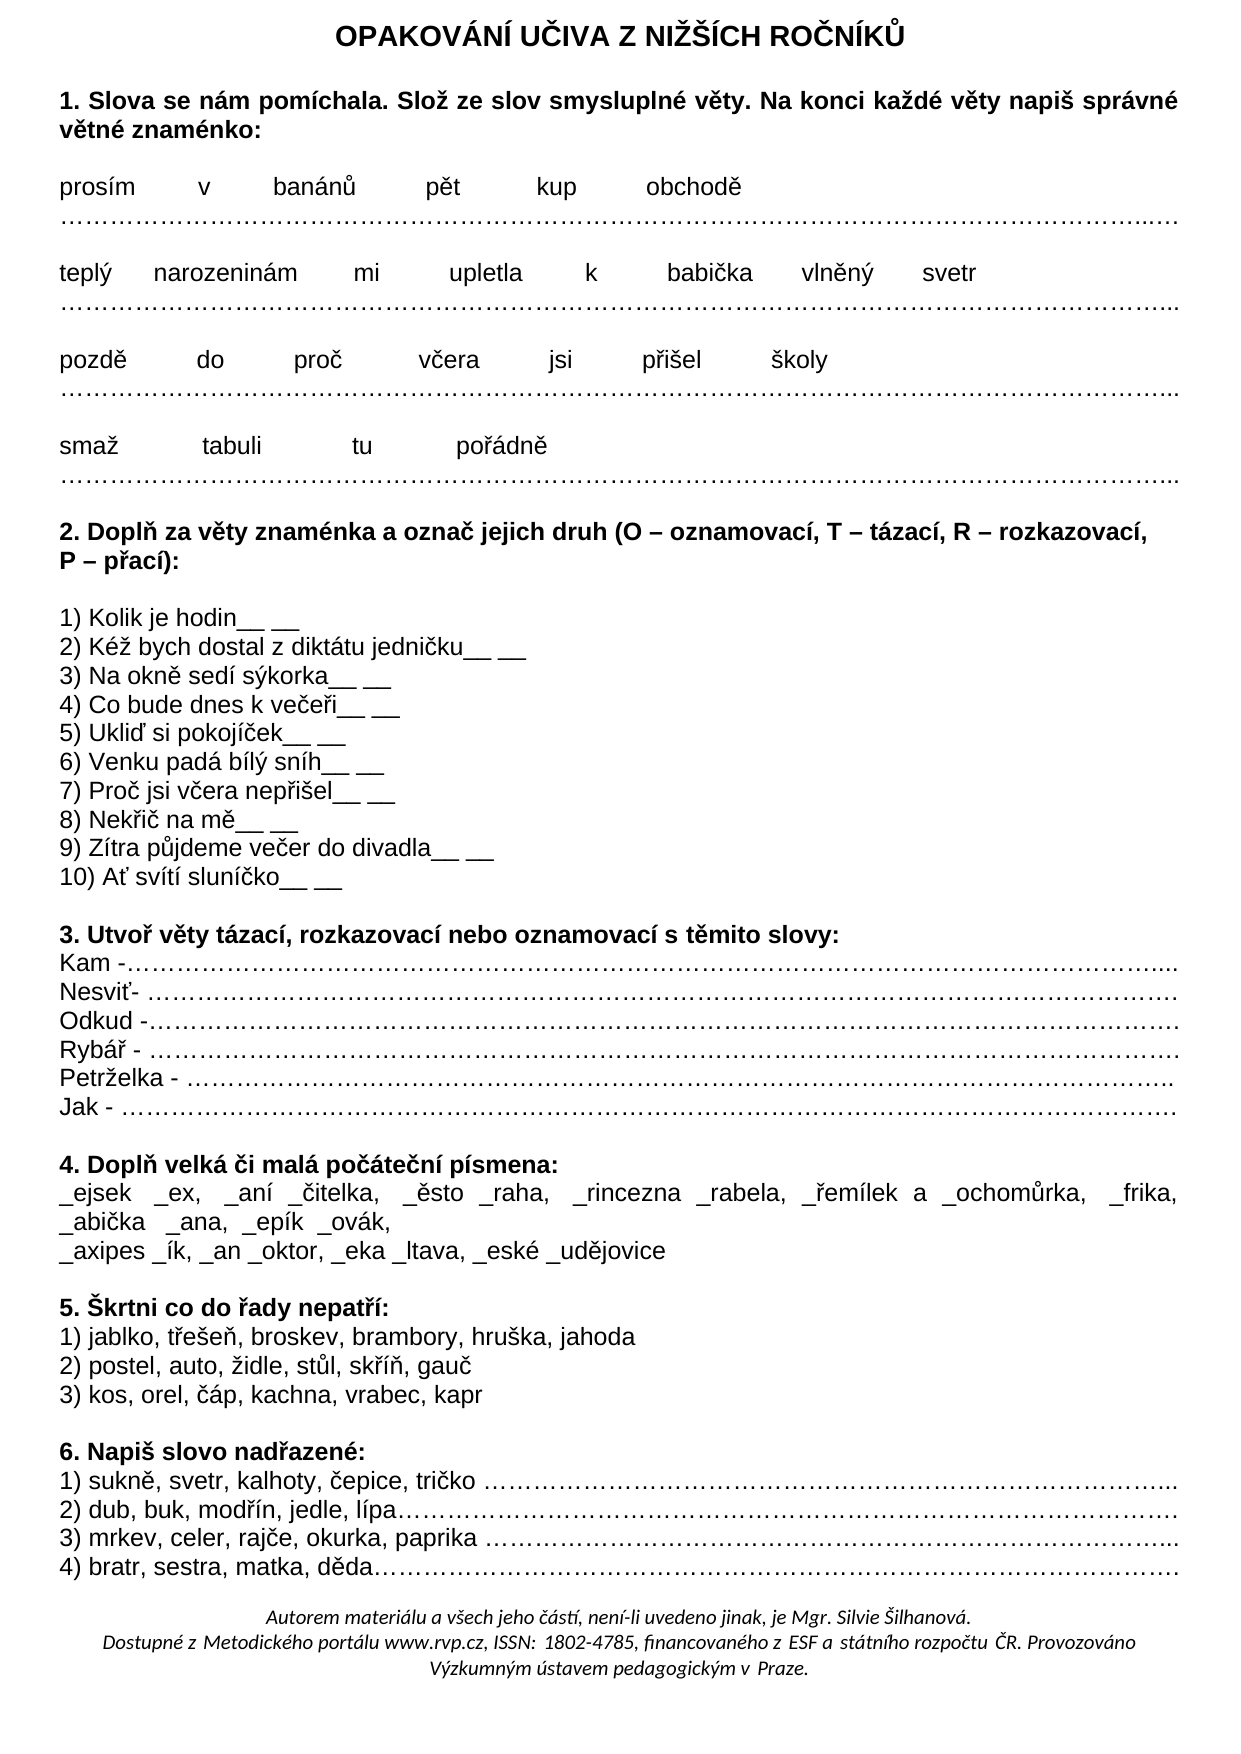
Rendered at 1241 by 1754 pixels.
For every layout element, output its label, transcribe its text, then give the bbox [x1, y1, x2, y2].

text Rybář - ……………………………………………………………………………………………………………. [59, 1034, 1181, 1063]
text P – přací): [59, 546, 1181, 574]
text …………………………………………………………………………………………………………………...… [59, 201, 1181, 229]
text _ejsek _ex, _aní _čitelka, _ěsto _raha, _rincezna _rabela, _řemílek a _ochomůrka, _frika, _abička _ana, _epík _ovák, [59, 1178, 1181, 1236]
text 10) Ať svítí sluníčko__ __ [59, 862, 1181, 891]
text Petrželka - ……………………………………………………………………………………………………….. [59, 1063, 1181, 1092]
text 6. Napiš slovo nadřazené: [59, 1437, 1181, 1466]
text 1) jablko, třešeň, broskev, brambory, hruška, jahoda [59, 1322, 1181, 1351]
text 5. Škrtni co do řady nepatří: [59, 1293, 1181, 1322]
text 4) Co bude dnes k večeři__ __ [59, 689, 1181, 718]
text 4. Doplň velká či malá počáteční písmena: [59, 1149, 1181, 1178]
text ……………………………………………………………………………………………………………………... [59, 459, 1181, 488]
text Odkud -……………………………………………………………………………………………………………. [59, 1006, 1181, 1034]
text _axipes _ík, _an _oktor, _eka _ltava, _eské _udějovice [59, 1236, 1181, 1264]
text 5) Ukliď si pokojíček__ __ [59, 718, 1181, 747]
text 2) dub, buk, modřín, jedle, lípa…………………………………………………………………………………. [59, 1494, 1181, 1523]
text prosím v banánů pět kup obchodě [59, 172, 1181, 201]
text 9) Zítra půjdeme večer do divadla__ __ [59, 833, 1181, 862]
text 3. Utvoř věty tázací, rozkazovací nebo oznamovací s těmito slovy: [59, 919, 1181, 948]
text teplý narozeninám mi upletla k babička vlněný svetr [59, 258, 1181, 287]
text 3) kos, orel, čáp, kachna, vrabec, kapr [59, 1379, 1181, 1408]
text 7) Proč jsi včera nepřišel__ __ [59, 776, 1181, 804]
text 1) Kolik je hodin__ __ [59, 603, 1181, 632]
text OPAKOVÁNÍ UČIVA Z NIŽŠÍCH ROČNÍKŮ [59, 19, 1181, 52]
text pozdě do proč včera jsi přišel školy [59, 344, 1181, 373]
text ……………………………………………………………………………………………………………………... [59, 287, 1181, 316]
text 3) Na okně sedí sýkorka__ __ [59, 661, 1181, 689]
text 2) postel, auto, židle, stůl, skříň, gauč [59, 1351, 1181, 1379]
text Jak - ………………………………………………………………………………………………………………. [59, 1092, 1181, 1121]
text 1. Slova se nám pomíchala. Slož ze slov smysluplné věty. Na konci každé věty napiš správné větné znaménko: [59, 86, 1181, 143]
text 1) sukně, svetr, kalhoty, čepice, tričko ………………………………………………………………………... [59, 1466, 1181, 1494]
text Nesviť- ……………………………………………………………………………………………………………. [59, 977, 1181, 1006]
text 3) mrkev, celer, rajče, okurka, paprika ………………………………………………………………………... [59, 1523, 1181, 1552]
text 6) Venku padá bílý sníh__ __ [59, 747, 1181, 776]
text smaž tabuli tu pořádně [59, 431, 1181, 459]
text ……………………………………………………………………………………………………………………... [59, 373, 1181, 402]
text Kam -…………………………………………………………………………………………………………….... [59, 948, 1181, 977]
text 8) Nekřič na mě__ __ [59, 804, 1181, 833]
text 2) Kéž bych dostal z diktátu jedničku__ __ [59, 632, 1181, 661]
text 2. Doplň za věty znaménka a označ jejich druh (O – oznamovací, T – tázací, R – rozkazovací, [59, 517, 1181, 546]
text 4) bratr, sestra, matka, děda……………………………………………………………………………………. [59, 1552, 1181, 1581]
